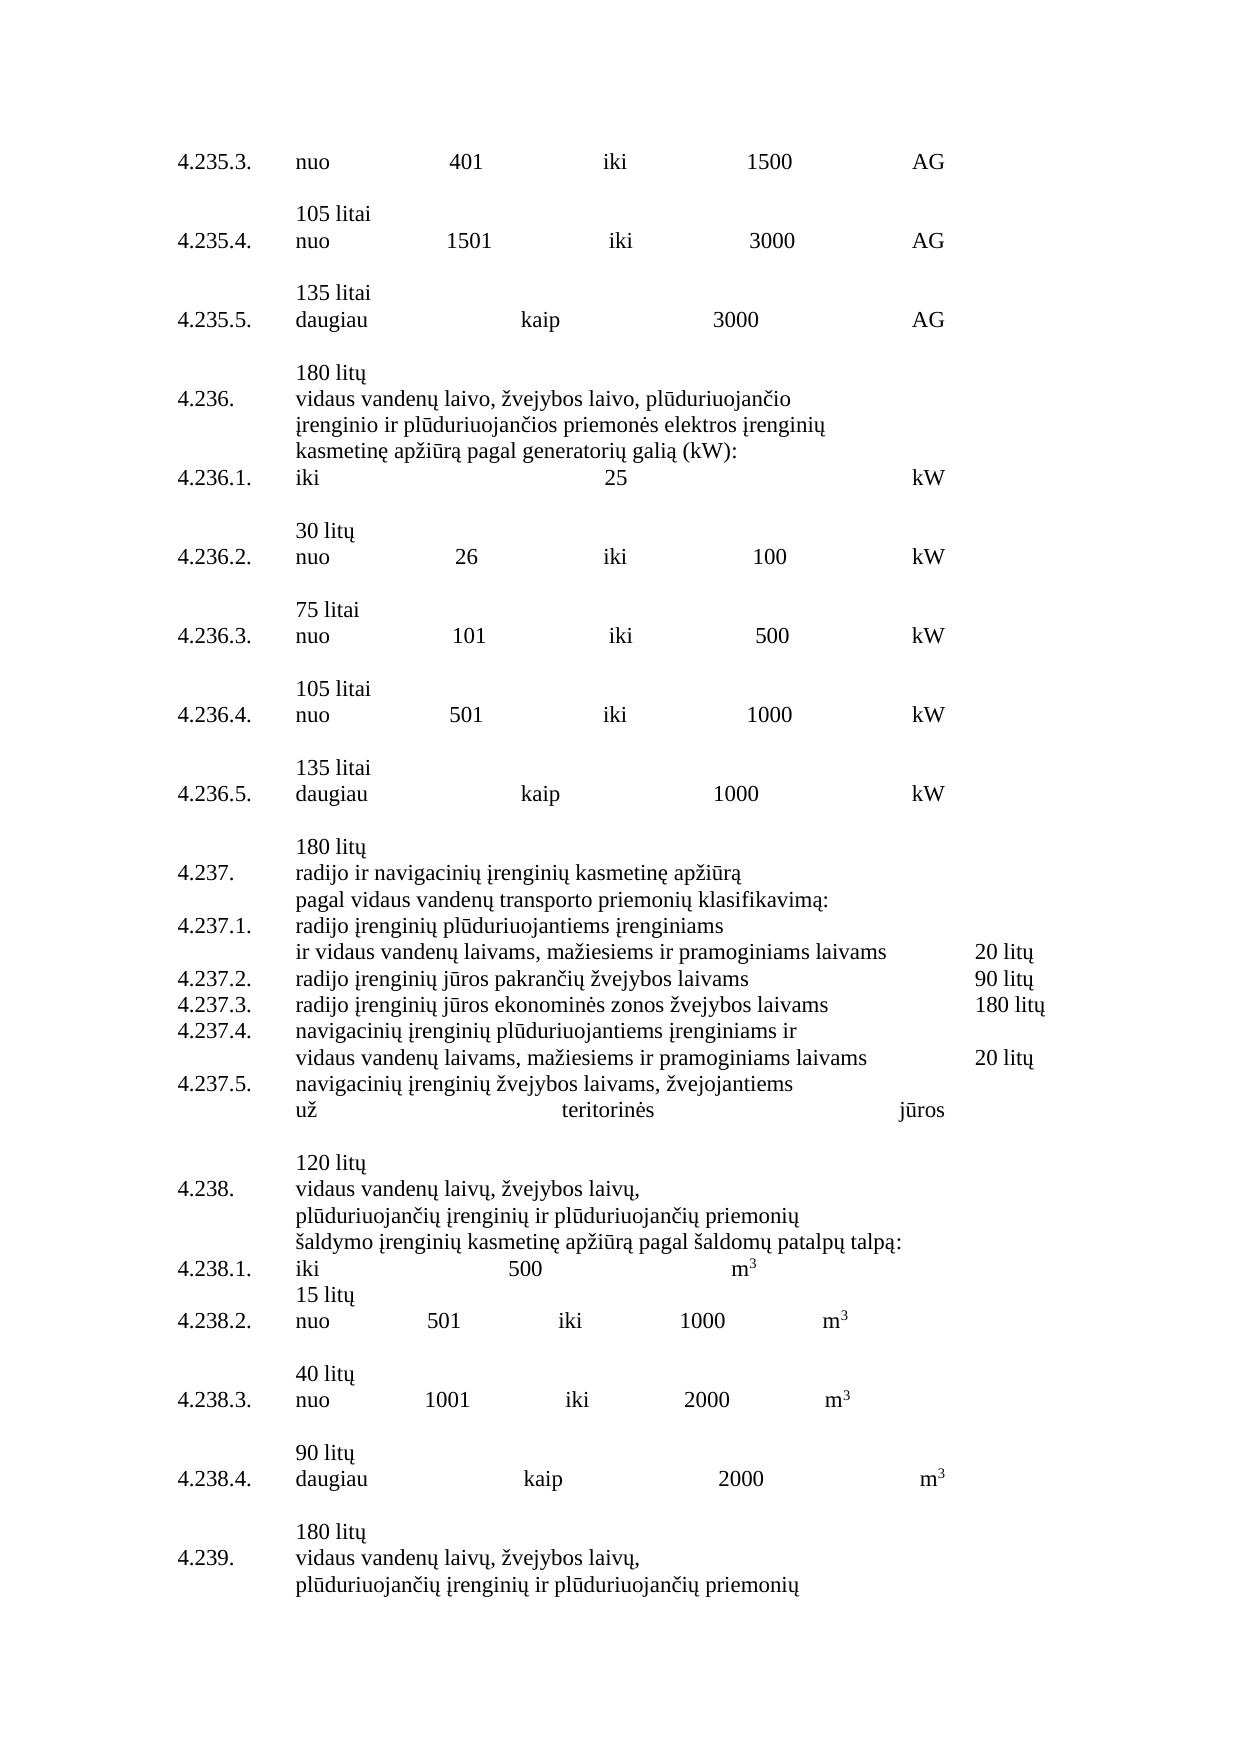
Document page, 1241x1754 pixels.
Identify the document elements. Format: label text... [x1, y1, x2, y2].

text plūduriuojančių įrenginių ir plūduriuojančių priemonių [177, 1571, 1122, 1597]
text 4.237.3. radijo įrenginių jūros ekonominės zonos žvejybos laivams 180 litų [177, 991, 1122, 1017]
text 4.236.5. daugiau kaip 1000 kW 180 litų [177, 780, 945, 859]
text 4.239. vidaus vandenų laivų, žvejybos laivų, [177, 1544, 1122, 1571]
text 4.237.4. navigacinių įrenginių plūduriuojantiems įrenginiams ir [177, 1017, 1122, 1044]
text 4.236.2. nuo 26 iki 100 kW 75 litai [177, 543, 945, 622]
text vidaus vandenų laivams, mažiesiems ir pramoginiams laivams 20 litų [177, 1044, 1122, 1070]
text plūduriuojančių įrenginių ir plūduriuojančių priemonių [177, 1202, 1122, 1228]
text 4.238.2. nuo 501 iki 1000 m3 40 litų [177, 1307, 945, 1386]
text 4.238. vidaus vandenų laivų, žvejybos laivų, [177, 1176, 1122, 1202]
text pagal vidaus vandenų transporto priemonių klasifikavimą: [177, 886, 1122, 912]
text 4.236. vidaus vandenų laivo, žvejybos laivo, plūduriuojančio [177, 385, 1122, 411]
text 4.236.3. nuo 101 iki 500 kW 105 litai [177, 622, 945, 701]
text 4.235.4. nuo 1501 iki 3000 AG 135 litai [177, 227, 945, 306]
text už teritorinės jūros 120 litų [295, 1096, 945, 1176]
text 4.237.2. radijo įrenginių jūros pakrančių žvejybos laivams 90 litų [177, 965, 1122, 991]
text kasmetinę apžiūrą pagal generatorių galią (kW): [295, 438, 945, 464]
text 4.235.3. nuo 401 iki 1500 AG 105 litai [177, 148, 945, 227]
text šaldymo įrenginių kasmetinę apžiūrą pagal šaldomų patalpų talpą: [177, 1228, 945, 1254]
text 4.236.1. iki 25 kW 30 litų [177, 464, 945, 543]
text 4.237. radijo ir navigacinių įrenginių kasmetinę apžiūrą [177, 859, 1122, 886]
text įrenginio ir plūduriuojančios priemonės elektros įrenginių [177, 411, 1122, 438]
text 4.235.5. daugiau kaip 3000 AG 180 litų [177, 306, 945, 385]
text 4.238.3. nuo 1001 iki 2000 m3 90 litų [177, 1386, 945, 1465]
text 4.237.1. radijo įrenginių plūduriuojantiems įrenginiams [177, 912, 1122, 938]
text 4.238.1. iki 500 m3 15 litų [177, 1254, 945, 1307]
text 4.238.4. daugiau kaip 2000 m3 180 litų [177, 1465, 945, 1544]
text 4.236.4. nuo 501 iki 1000 kW 135 litai [177, 701, 945, 780]
text ir vidaus vandenų laivams, mažiesiems ir pramoginiams laivams 20 litų [177, 938, 1122, 965]
text 4.237.5. navigacinių įrenginių žvejybos laivams, žvejojantiems [177, 1070, 1122, 1096]
